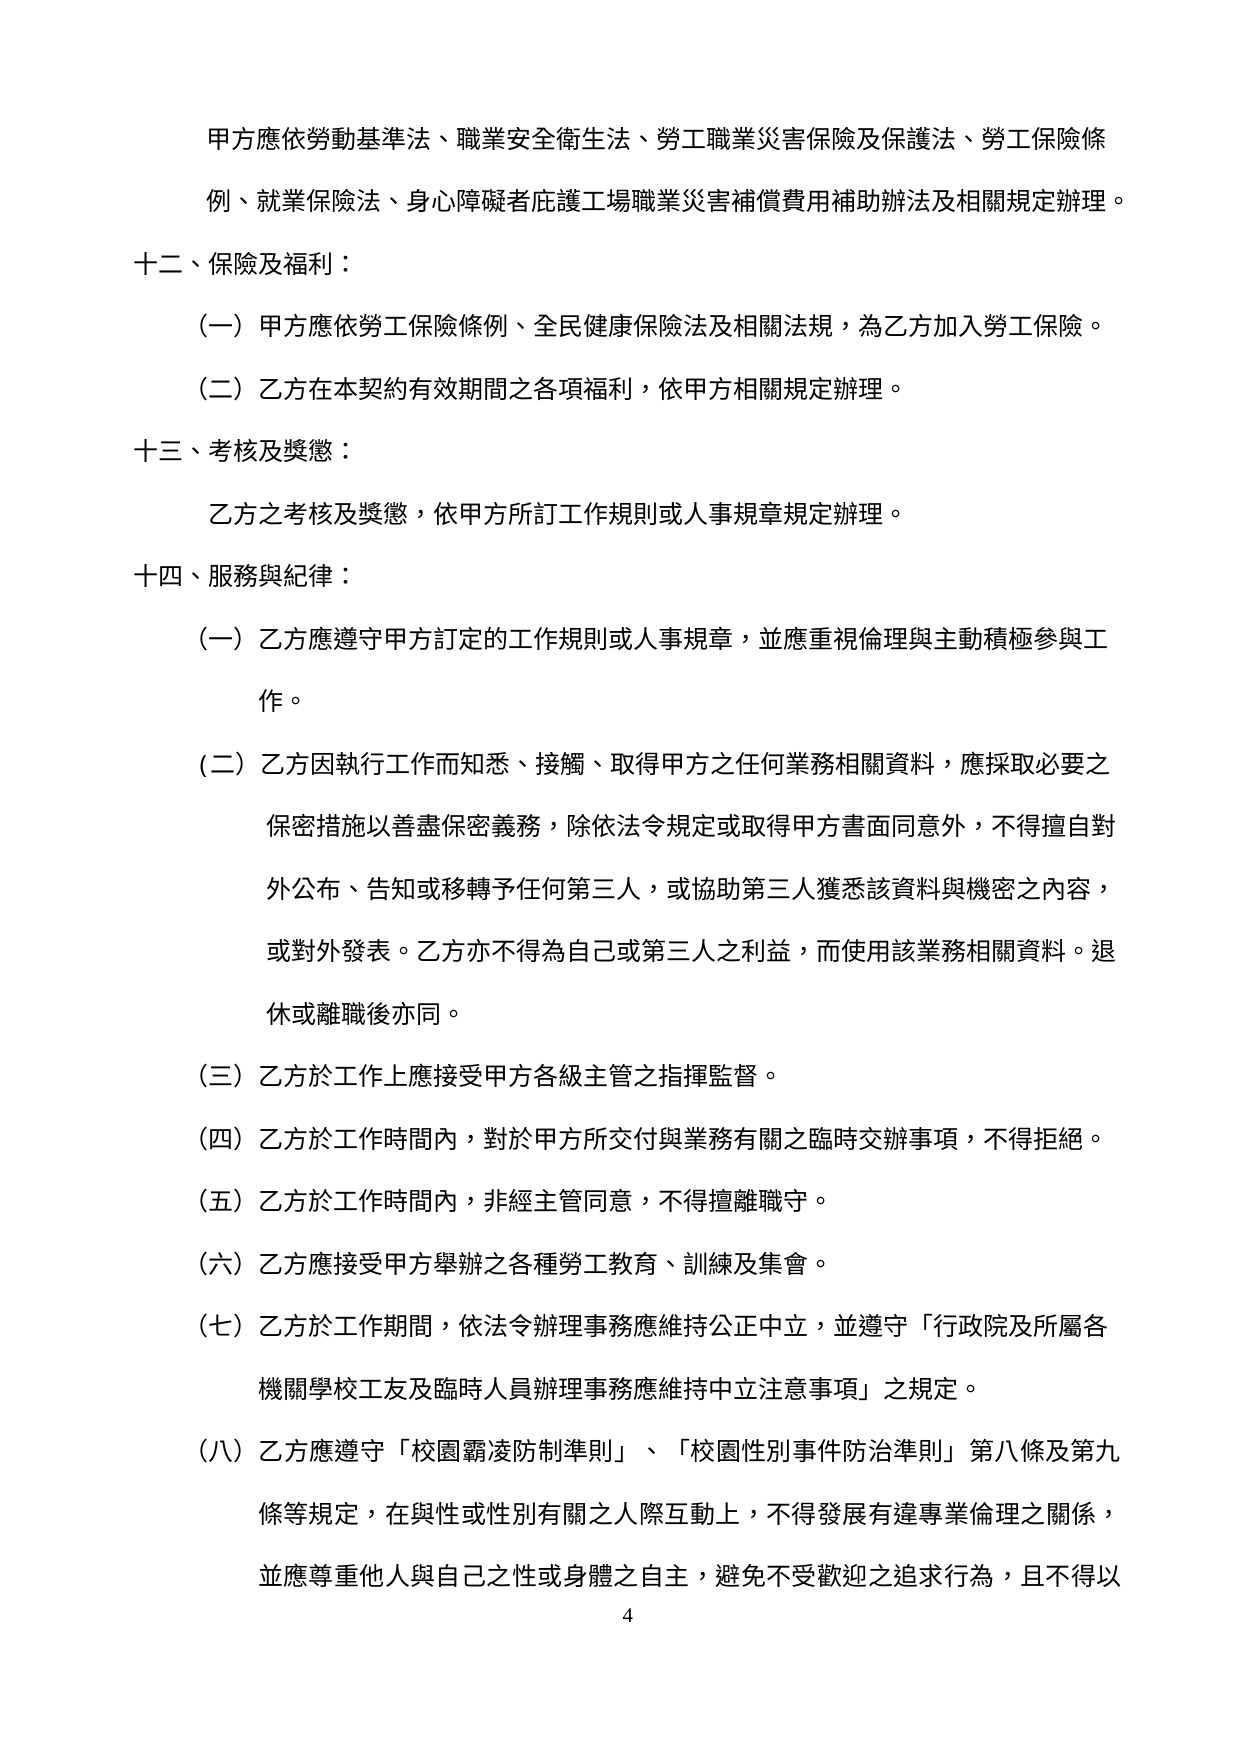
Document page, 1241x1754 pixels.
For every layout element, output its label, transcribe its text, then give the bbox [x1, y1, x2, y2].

text （四）乙方於工作時間內，對於甲方所交付與業務有關之臨時交辦事項，不得拒絕。 [183, 1096, 1122, 1158]
text （八）乙方應遵守「校園霸凌防制準則」、「校園性別事件防治準則」第八條及第九條等規定，在與性或性別有關之人際互動上，不得發展有違專業倫理之關係，並應尊重他人與自己之性或身體之自主，避免不受歡迎之追求行為，且不得以 [183, 1408, 1122, 1596]
text （二）乙方在本契約有效期間之各項福利，依甲方相關規定辦理。 [133, 346, 1122, 408]
text （一）甲方應依勞工保險條例、全民健康保險法及相關法規，為乙方加入勞工保險。 [133, 283, 1122, 346]
text (二）乙方因執行工作而知悉、接觸、取得甲方之任何業務相關資料，應採取必要之保密措施以善盡保密義務，除依法令規定或取得甲方書面同意外，不得擅自對外公布、告知或移轉予任何第三人，或協助第三人獲悉該資料與機密之內容，或對外發表。乙方亦不得為自己或第三人之利益，而使用該業務相關資料。退休或離職後亦同。 [195, 721, 1122, 1033]
text 十四、服務與紀律： [133, 533, 1122, 596]
text 乙方之考核及獎懲，依甲方所訂工作規則或人事規章規定辦理。 [133, 471, 1122, 533]
text 十二、保險及福利： [133, 221, 1122, 283]
text 甲方應依勞動基準法、職業安全衛生法、勞工職業災害保險及保護法、勞工保險條例、就業保險法、身心障礙者庇護工場職業災害補償費用補助辦法及相關規定辦理。 [207, 96, 1122, 221]
text （七）乙方於工作期間，依法令辦理事務應維持公正中立，並遵守「行政院及所屬各機關學校工友及臨時人員辦理事務應維持中立注意事項」之規定。 [183, 1283, 1122, 1408]
text （一）乙方應遵守甲方訂定的工作規則或人事規章，並應重視倫理與主動積極參與工作。 [183, 596, 1122, 721]
text （五）乙方於工作時間內，非經主管同意，不得擅離職守。 [183, 1158, 1122, 1221]
text （三）乙方於工作上應接受甲方各級主管之指揮監督。 [183, 1033, 1122, 1096]
text 十三、考核及獎懲： [133, 408, 1122, 471]
text （六）乙方應接受甲方舉辦之各種勞工教育、訓練及集會。 [183, 1221, 1122, 1283]
